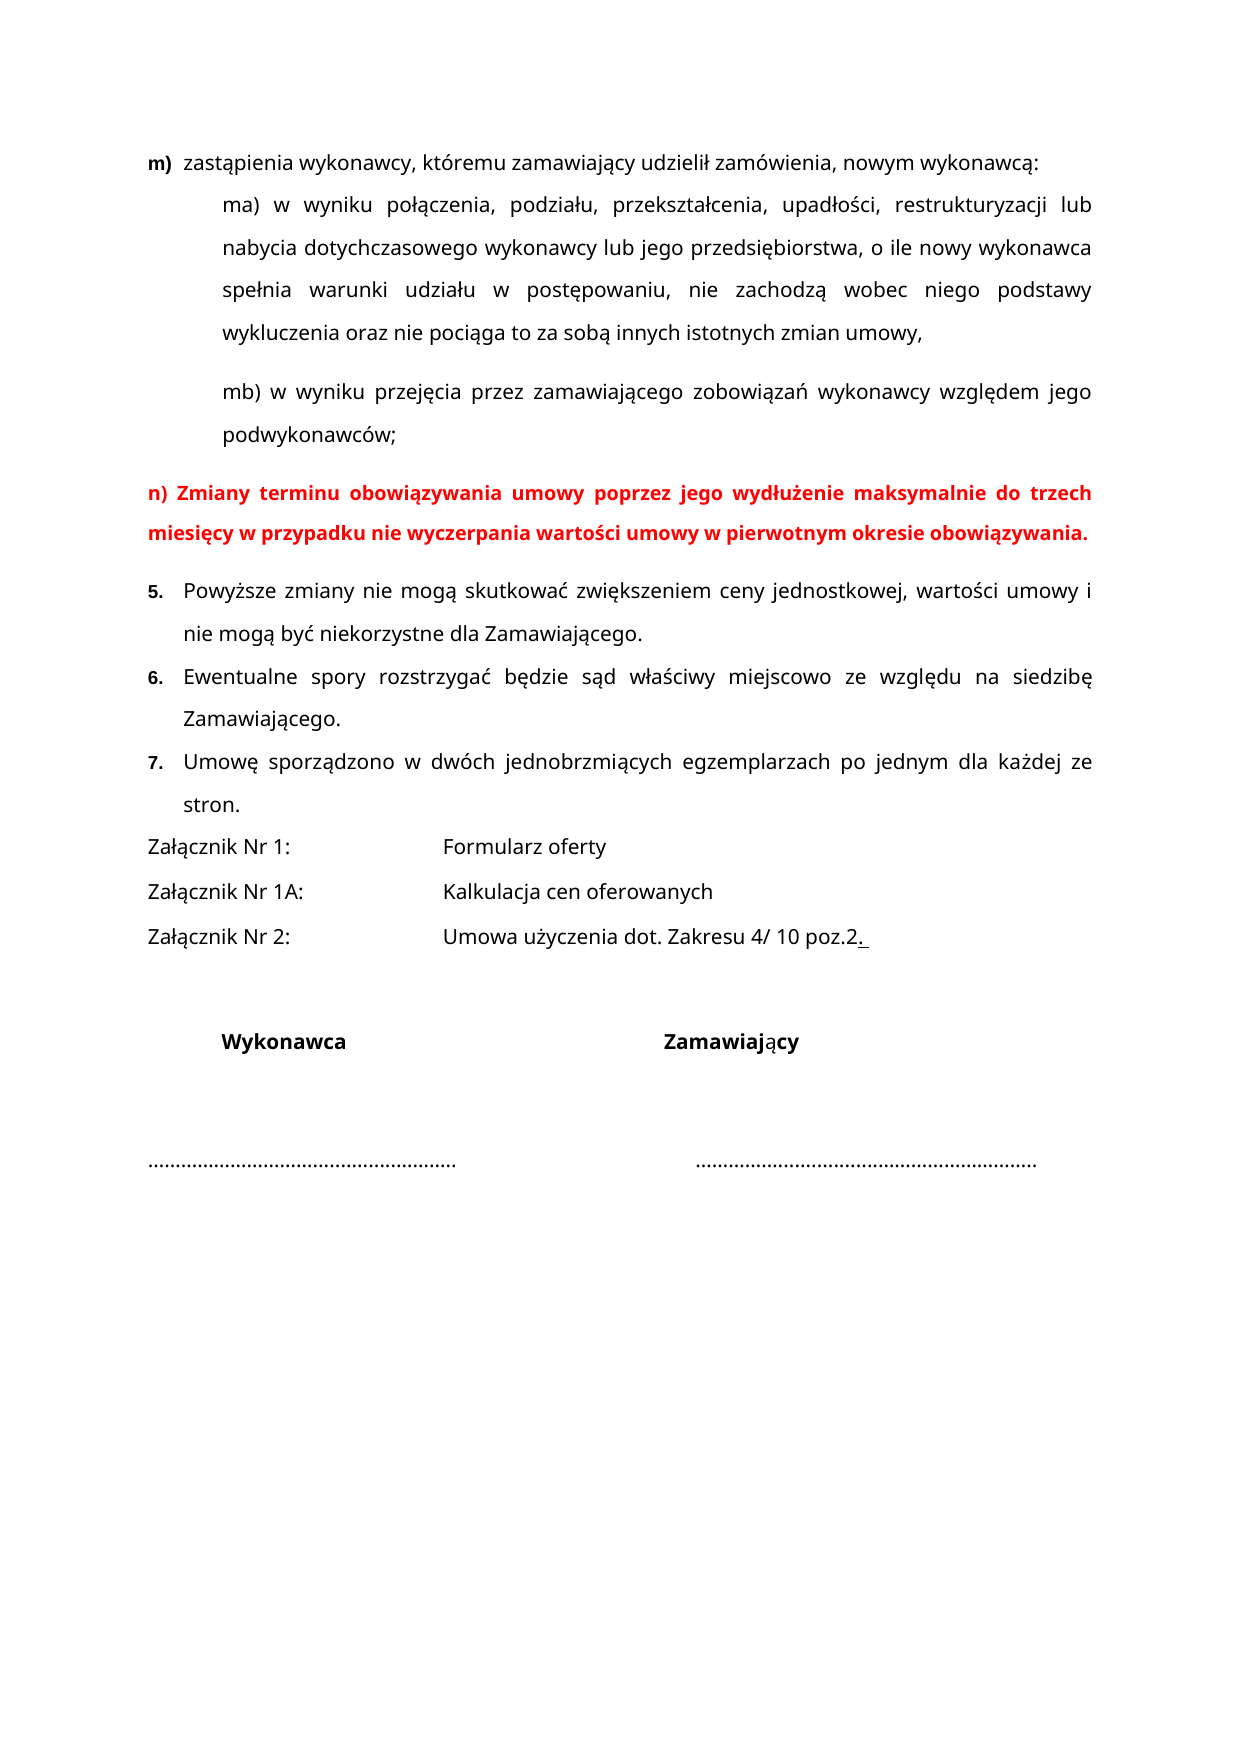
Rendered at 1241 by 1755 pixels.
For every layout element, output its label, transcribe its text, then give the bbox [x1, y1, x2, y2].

text Załącznik Nr 2: Umowa użyczenia dot. Zakresu 4/ 10 poz.2. [148, 922, 1093, 951]
text Wykonawca Zamawiający [148, 1027, 1093, 1055]
text …………………………...............……….. ……………..................……………………….. [148, 1145, 1093, 1173]
list zastąpienia wykonawcy, któremu zamawiający udzielił zamówienia, nowym wykonawcą: [148, 148, 1093, 176]
list Powyższe zmiany nie mogą skutkować zwiększeniem ceny jednostkowej, wartości umowy i nie mogą być niekorzystne dla Zamawiającego. [148, 577, 1093, 648]
text n) Zmiany terminu obowiązywania umowy poprzez jego wydłużenie maksymalnie do trzech miesięcy w przypadku nie wyczerpania wartości umowy w pierwotnym okresie obowiązywania. [148, 479, 1093, 547]
list Umowę sporządzono w dwóch jednobrzmiących egzemplarzach po jednym dla każdej ze stron. [148, 747, 1093, 818]
text ma) w wyniku połączenia, podziału, przekształcenia, upadłości, restrukturyzacji lub nabycia dotychczasowego wykonawcy lub jego przedsiębiorstwa, o ile nowy wykonawca spełnia warunki udziału w postępowaniu, nie zachodzą wobec niego podstawy wykluczenia oraz nie pociąga to za sobą innych istotnych zmian umowy, [222, 190, 1093, 346]
text Załącznik Nr 1A: Kalkulacja cen oferowanych [148, 877, 1093, 906]
list Ewentualne spory rozstrzygać będzie sąd właściwy miejscowo ze względu na siedzibę Zamawiającego. [148, 662, 1093, 733]
text mb) w wyniku przejęcia przez zamawiającego zobowiązań wykonawcy względem jego podwykonawców; [222, 377, 1093, 448]
text Załącznik Nr 1: Formularz oferty [148, 832, 1093, 861]
